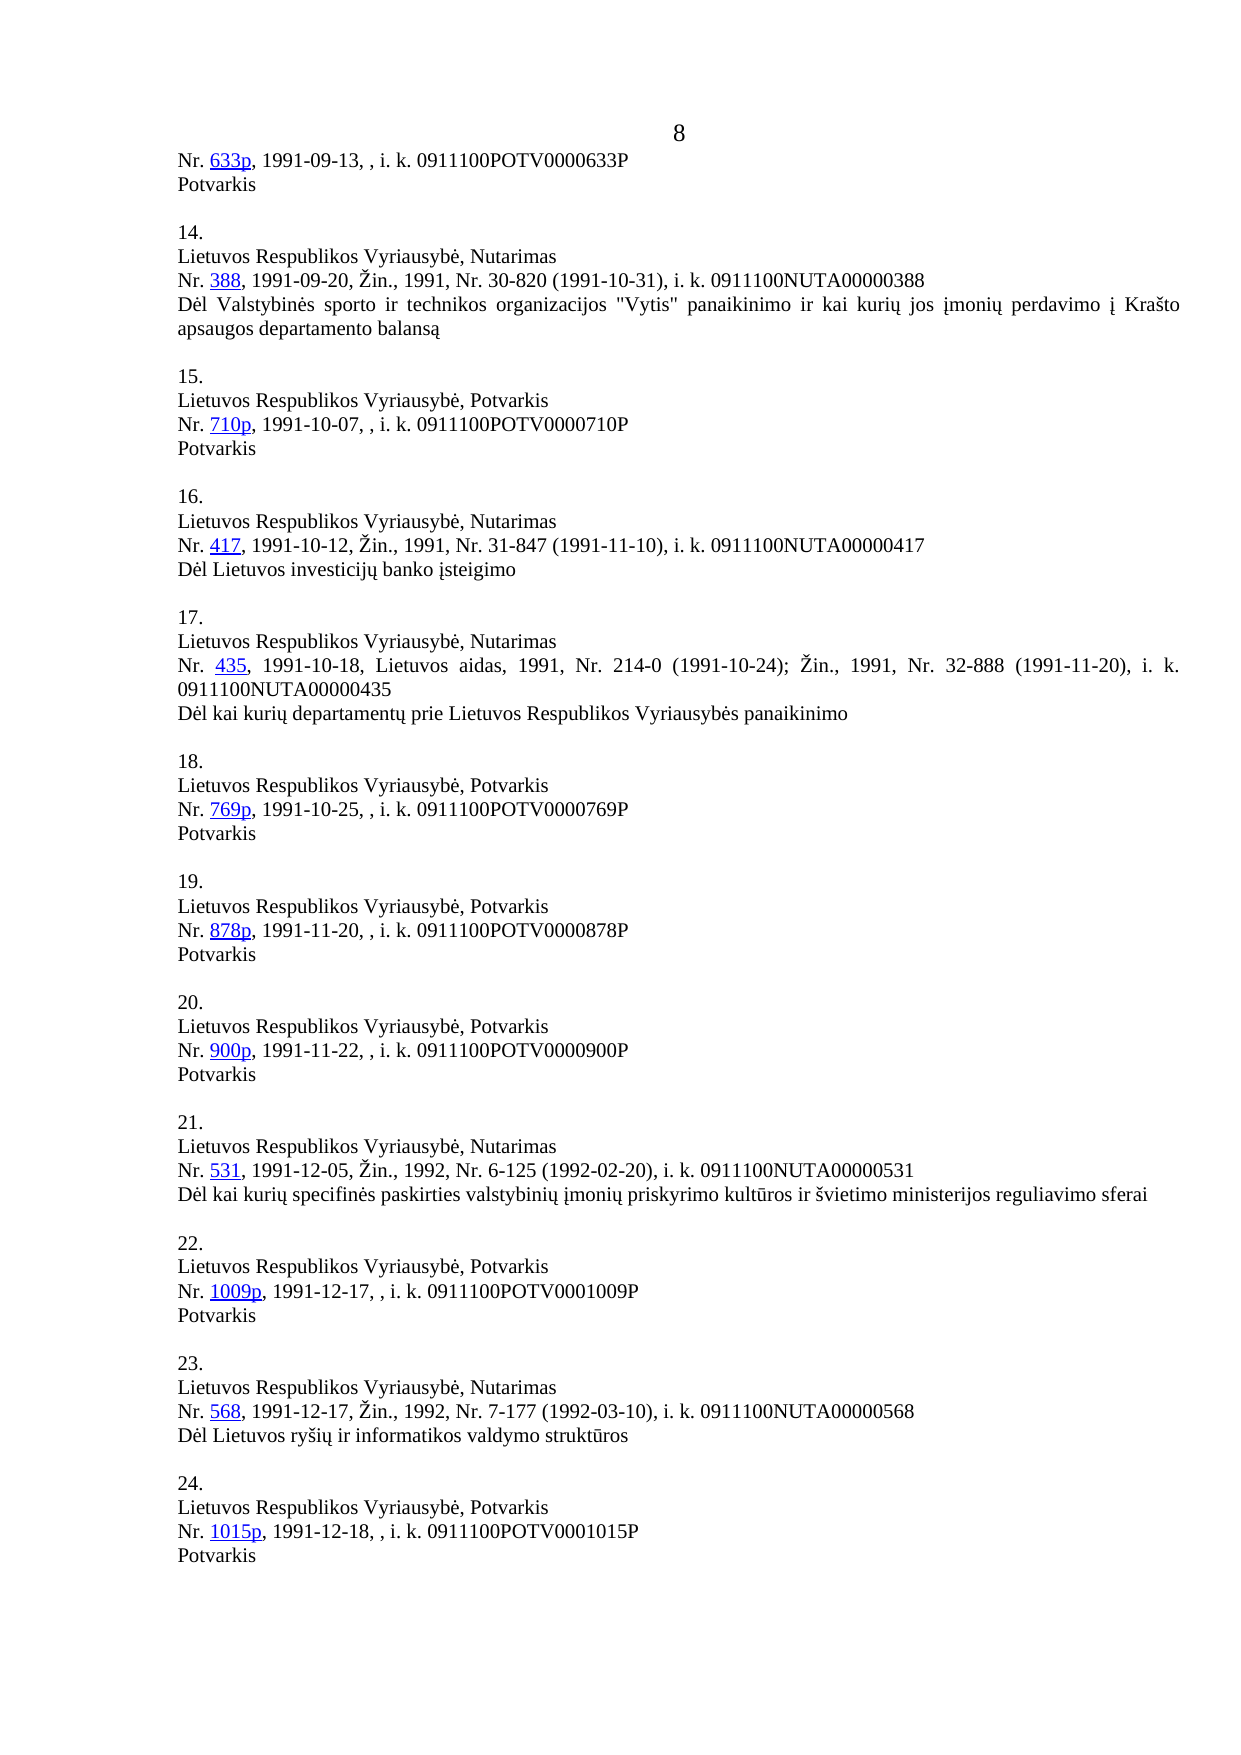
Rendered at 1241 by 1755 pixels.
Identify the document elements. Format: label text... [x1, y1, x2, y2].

text Nr. 388, 1991-09-20, Žin., 1991, Nr. 30-820 (1991-10-31), i. k. 0911100NUTA00000388 [177, 268, 1181, 292]
text Lietuvos Respublikos Vyriausybė, Potvarkis [177, 773, 1181, 797]
text Lietuvos Respublikos Vyriausybė, Nutarimas [177, 508, 1181, 533]
text Lietuvos Respublikos Vyriausybė, Potvarkis [177, 1254, 1181, 1278]
text 17. [177, 605, 1181, 629]
text 19. [177, 869, 1181, 893]
text Potvarkis [177, 821, 1181, 845]
text Potvarkis [177, 436, 1181, 460]
text Nr. 435, 1991-10-18, Lietuvos aidas, 1991, Nr. 214-0 (1991-10-24); Žin., 1991, Nr. 32-888 (1991-11-20), i. k. 0911100NUTA00000435 [177, 653, 1181, 701]
text Lietuvos Respublikos Vyriausybė, Potvarkis [177, 388, 1181, 412]
text 24. [177, 1471, 1181, 1495]
text Nr. 900p, 1991-11-22, , i. k. 0911100POTV0000900P [177, 1038, 1181, 1062]
text Dėl Lietuvos ryšių ir informatikos valdymo struktūros [177, 1423, 1181, 1447]
text Potvarkis [177, 942, 1181, 966]
text 15. [177, 364, 1181, 388]
text Lietuvos Respublikos Vyriausybė, Nutarimas [177, 1134, 1181, 1158]
text Lietuvos Respublikos Vyriausybė, Potvarkis [177, 1014, 1181, 1038]
text Potvarkis [177, 1062, 1181, 1086]
text Dėl Valstybinės sporto ir technikos organizacijos "Vytis" panaikinimo ir kai kurių jos įmonių perdavimo į Krašto apsaugos departamento balansą [177, 292, 1181, 340]
text Nr. 710p, 1991-10-07, , i. k. 0911100POTV0000710P [177, 412, 1181, 436]
text Lietuvos Respublikos Vyriausybė, Nutarimas [177, 629, 1181, 653]
text 18. [177, 749, 1181, 773]
text Potvarkis [177, 172, 1181, 196]
text Dėl kai kurių specifinės paskirties valstybinių įmonių priskyrimo kultūros ir švietimo ministerijos reguliavimo sferai [177, 1182, 1181, 1206]
text Dėl Lietuvos investicijų banko įsteigimo [177, 557, 1181, 581]
text Nr. 417, 1991-10-12, Žin., 1991, Nr. 31-847 (1991-11-10), i. k. 0911100NUTA00000417 [177, 533, 1181, 557]
text Lietuvos Respublikos Vyriausybė, Nutarimas [177, 244, 1181, 268]
text Lietuvos Respublikos Vyriausybė, Nutarimas [177, 1375, 1181, 1399]
text Nr. 1009p, 1991-12-17, , i. k. 0911100POTV0001009P [177, 1278, 1181, 1303]
text Potvarkis [177, 1543, 1181, 1567]
text Potvarkis [177, 1303, 1181, 1327]
text Nr. 769p, 1991-10-25, , i. k. 0911100POTV0000769P [177, 797, 1181, 821]
text 21. [177, 1110, 1181, 1134]
text Nr. 1015p, 1991-12-18, , i. k. 0911100POTV0001015P [177, 1519, 1181, 1543]
text Nr. 878p, 1991-11-20, , i. k. 0911100POTV0000878P [177, 918, 1181, 942]
text Lietuvos Respublikos Vyriausybė, Potvarkis [177, 1495, 1181, 1519]
text 20. [177, 990, 1181, 1014]
text Nr. 568, 1991-12-17, Žin., 1992, Nr. 7-177 (1992-03-10), i. k. 0911100NUTA00000568 [177, 1399, 1181, 1423]
text Nr. 633p, 1991-09-13, , i. k. 0911100POTV0000633P [177, 148, 1181, 172]
text 22. [177, 1230, 1181, 1254]
text 23. [177, 1351, 1181, 1375]
text Dėl kai kurių departamentų prie Lietuvos Respublikos Vyriausybės panaikinimo [177, 701, 1181, 725]
text Nr. 531, 1991-12-05, Žin., 1992, Nr. 6-125 (1992-02-20), i. k. 0911100NUTA00000531 [177, 1158, 1181, 1182]
text 14. [177, 220, 1181, 244]
text 16. [177, 484, 1181, 508]
text Lietuvos Respublikos Vyriausybė, Potvarkis [177, 893, 1181, 918]
